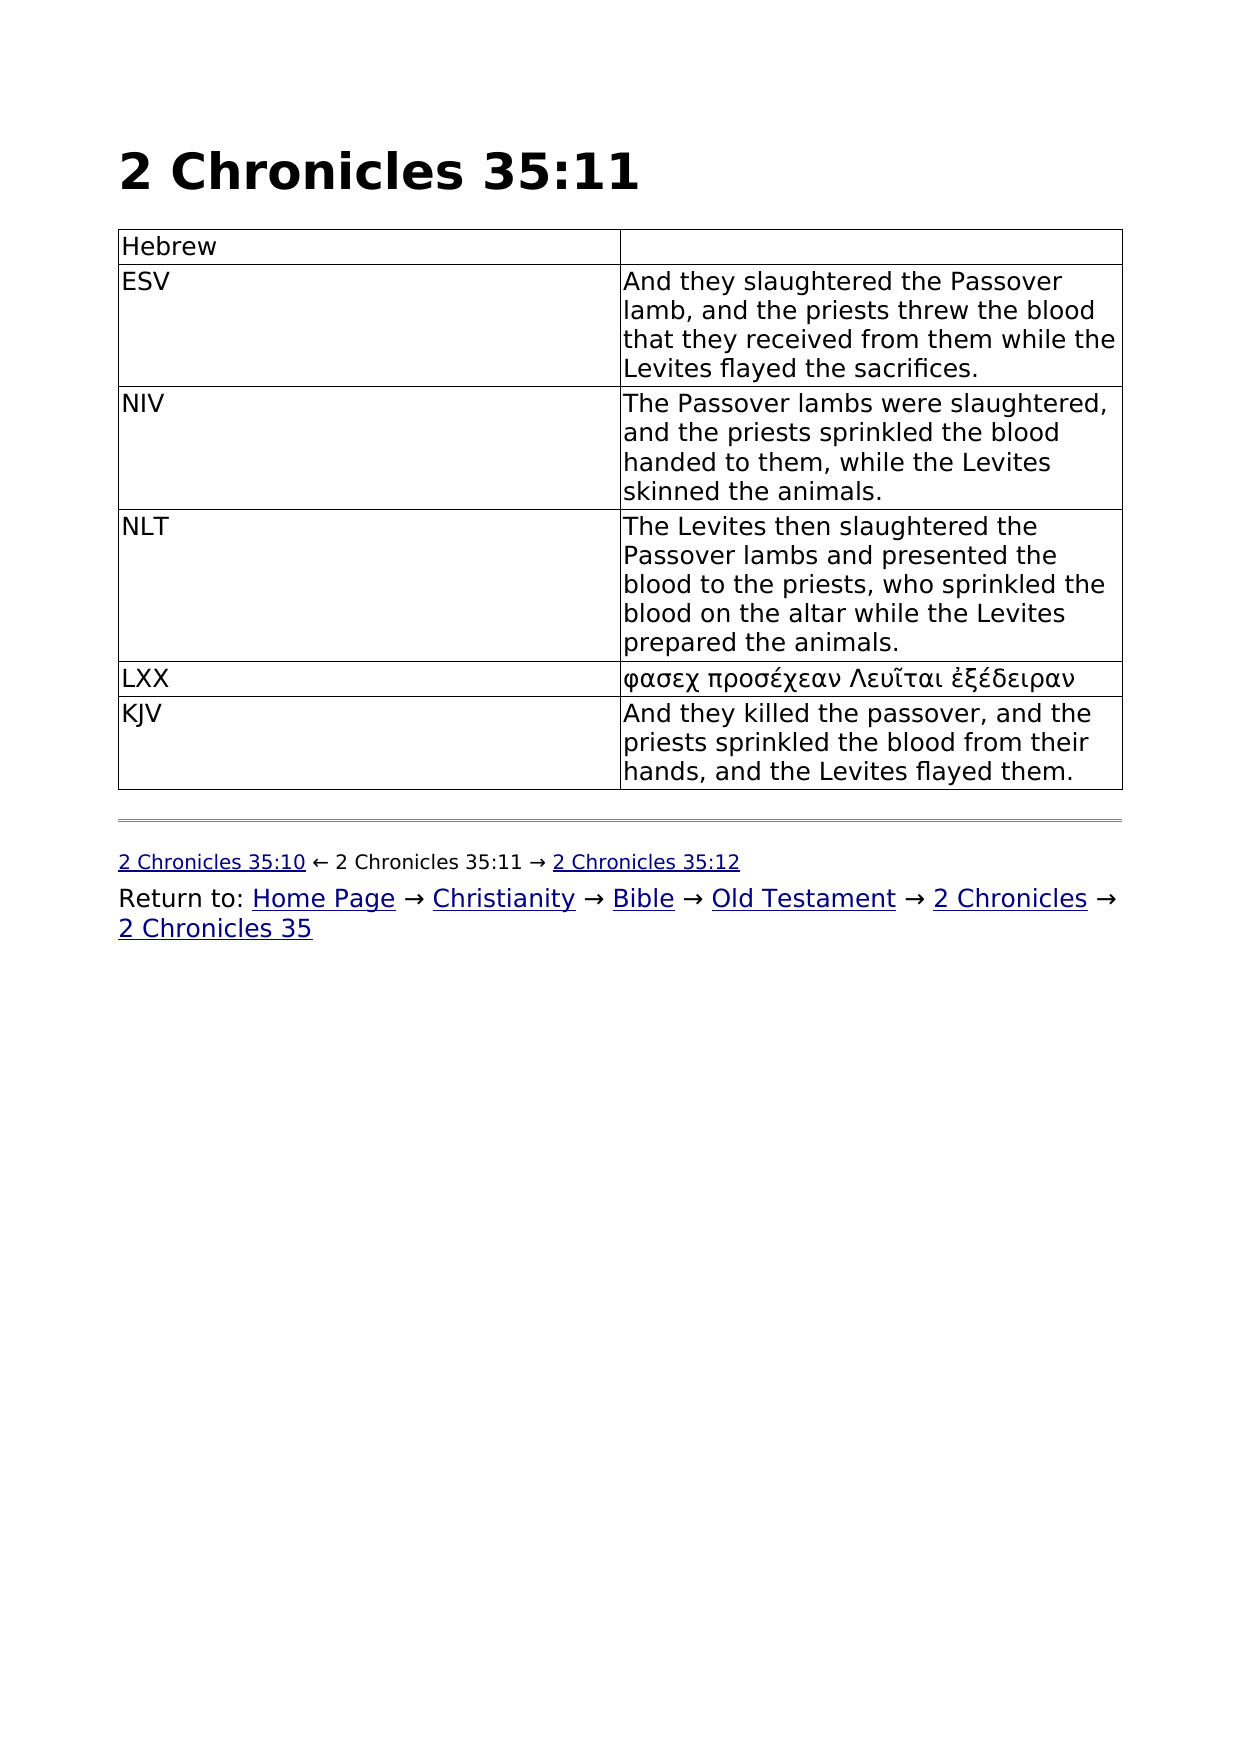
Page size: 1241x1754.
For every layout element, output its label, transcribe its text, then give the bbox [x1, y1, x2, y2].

table_cell NLT [119, 510, 620, 661]
table_header Hebrew [119, 230, 620, 264]
table_cell KJV [119, 697, 620, 789]
table_cell The Passover lambs were slaughtered, and the priests sprinkled the blood handed to them, while the Levites skinned the animals. [621, 387, 1122, 509]
table_cell LXX [119, 662, 620, 696]
table_cell And they slaughtered the Passover lamb, and the priests threw the blood that they received from them while the Levites flayed the sacrifices. [621, 265, 1122, 386]
table_header [621, 230, 1122, 264]
table_cell φασεχ προσέχεαν Λευῖται ἐξέδειραν [621, 662, 1122, 696]
text Return to: Home Page → Christianity → Bible → Old Testament → 2 Chronicles → 2 Chronicles 35 [118, 884, 1122, 943]
table_cell NIV [119, 387, 620, 509]
table_cell The Levites then slaughtered the Passover lambs and presented the blood to the priests, who sprinkled the blood on the altar while the Levites prepared the animals. [621, 510, 1122, 661]
text 2 Chronicles 35:10 ← 2 Chronicles 35:11 → 2 Chronicles 35:12 [118, 851, 1122, 884]
table_cell And they killed the passover, and the priests sprinkled the blood from their hands, and the Levites flayed them. [621, 697, 1122, 789]
table_cell ESV [119, 265, 620, 386]
subtitle 2 Chronicles 35:11 [118, 143, 1122, 201]
